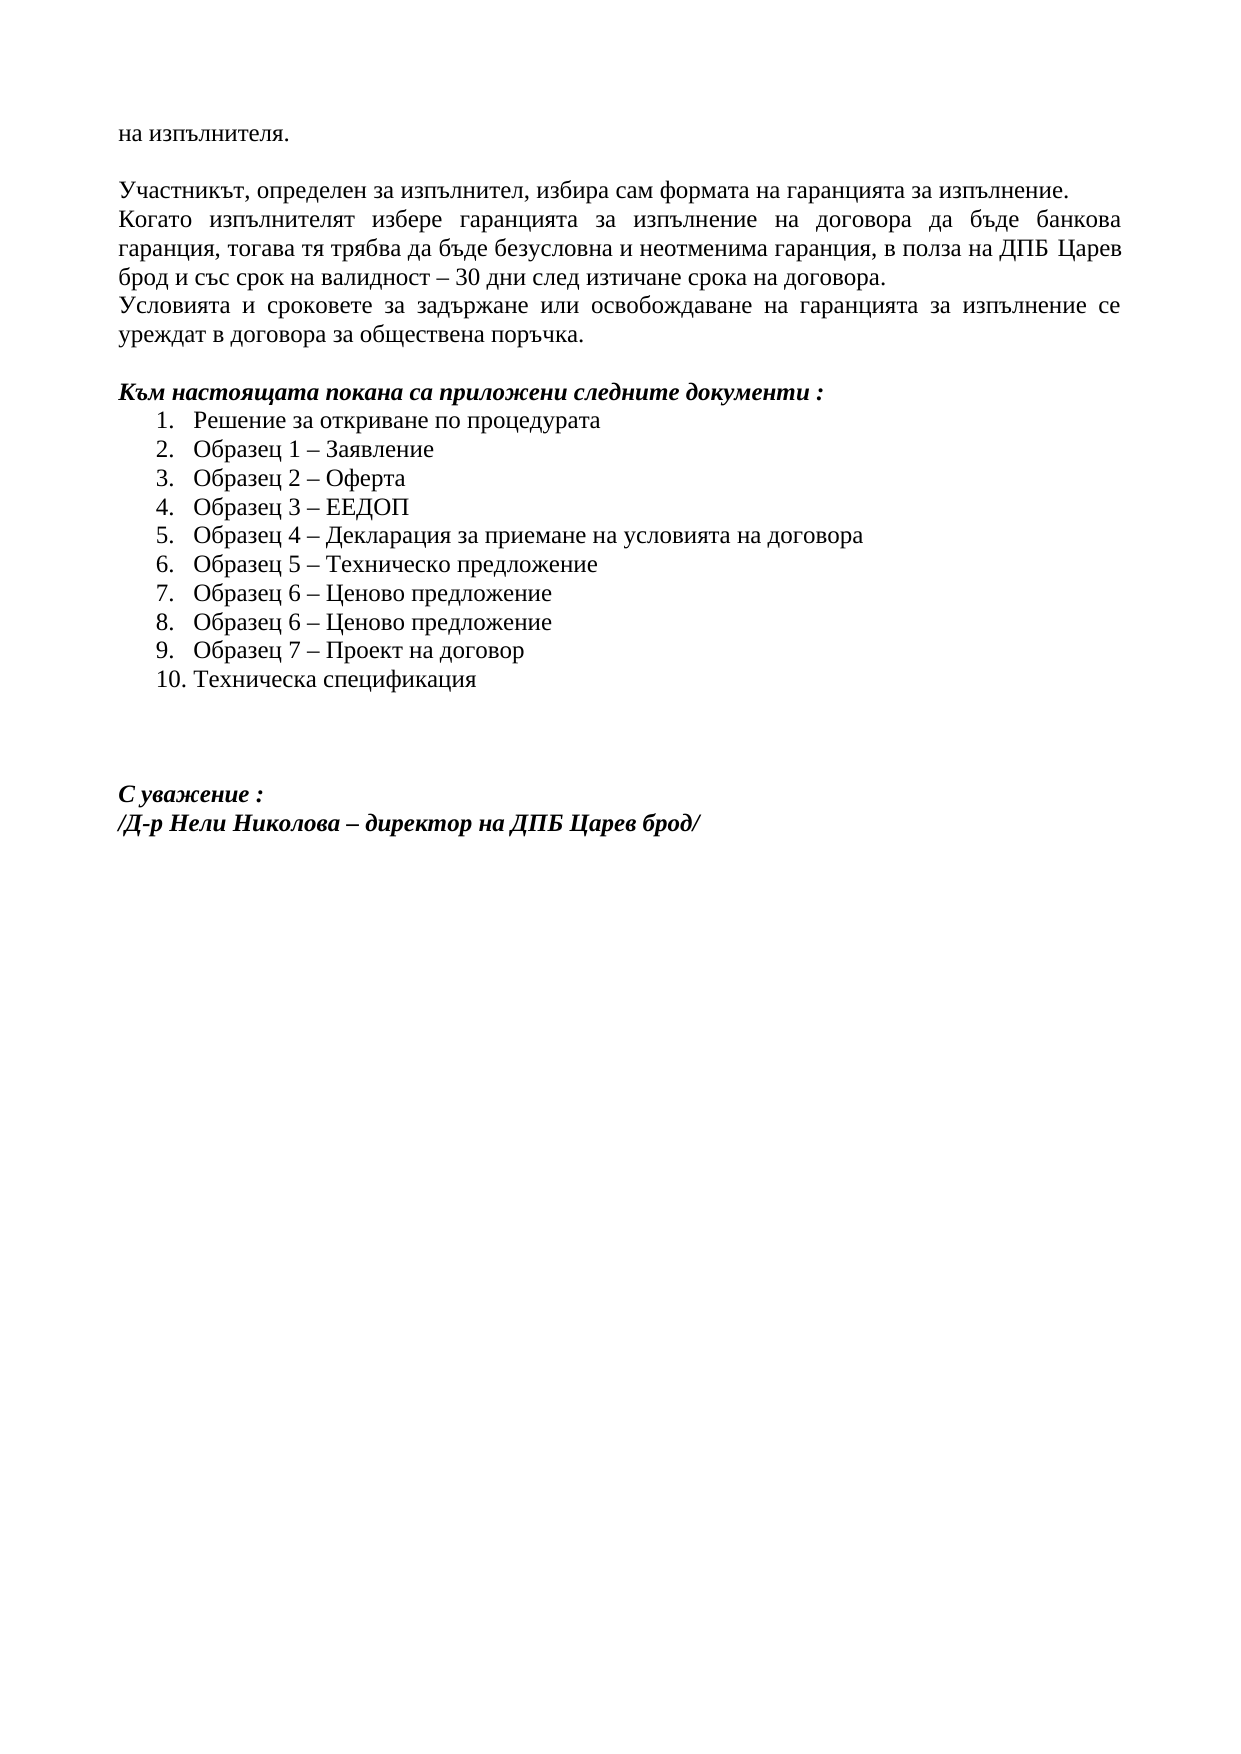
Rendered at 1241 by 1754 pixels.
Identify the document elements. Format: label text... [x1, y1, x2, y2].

text Към настоящата покана са приложени следните документи : [118, 377, 1122, 406]
list Образец 6 – Ценово предложение [156, 607, 1122, 636]
text Когато изпълнителят избере гаранцията за изпълнение на договора да бъде банкова гаранция, тогава тя трябва да бъде безусловна и неотменима гаранция, в полза на ДПБ Царев брод и със срок на валидност – 30 дни след изтичане срока на договора. [118, 204, 1122, 291]
list Техническа спецификация [156, 664, 1122, 693]
text /Д-р Нели Николова – директор на ДПБ Царев брод/ [118, 808, 1122, 837]
list Образец 4 – Декларация за приемане на условията на договора [156, 521, 1122, 549]
list Образец 2 – Оферта [156, 463, 1122, 492]
list Образец 7 – Проект на договор [156, 636, 1122, 664]
list на изпълнителя. [118, 118, 1122, 147]
text Участникът, определен за изпълнител, избира сам формата на гаранцията за изпълнение. [118, 176, 1122, 204]
text Условията и сроковете за задържане или освобождаване на гаранцията за изпълнение се уреждат в договора за обществена поръчка. [118, 291, 1122, 348]
list Решение за откриване по процедурата [156, 406, 1122, 434]
list Образец 6 – Ценово предложение [156, 578, 1122, 607]
list Образец 1 – Заявление [156, 434, 1122, 463]
list Образец 5 – Техническо предложение [156, 549, 1122, 578]
list Образец 3 – ЕЕДОП [156, 492, 1122, 521]
text С уважение : [118, 779, 1122, 808]
